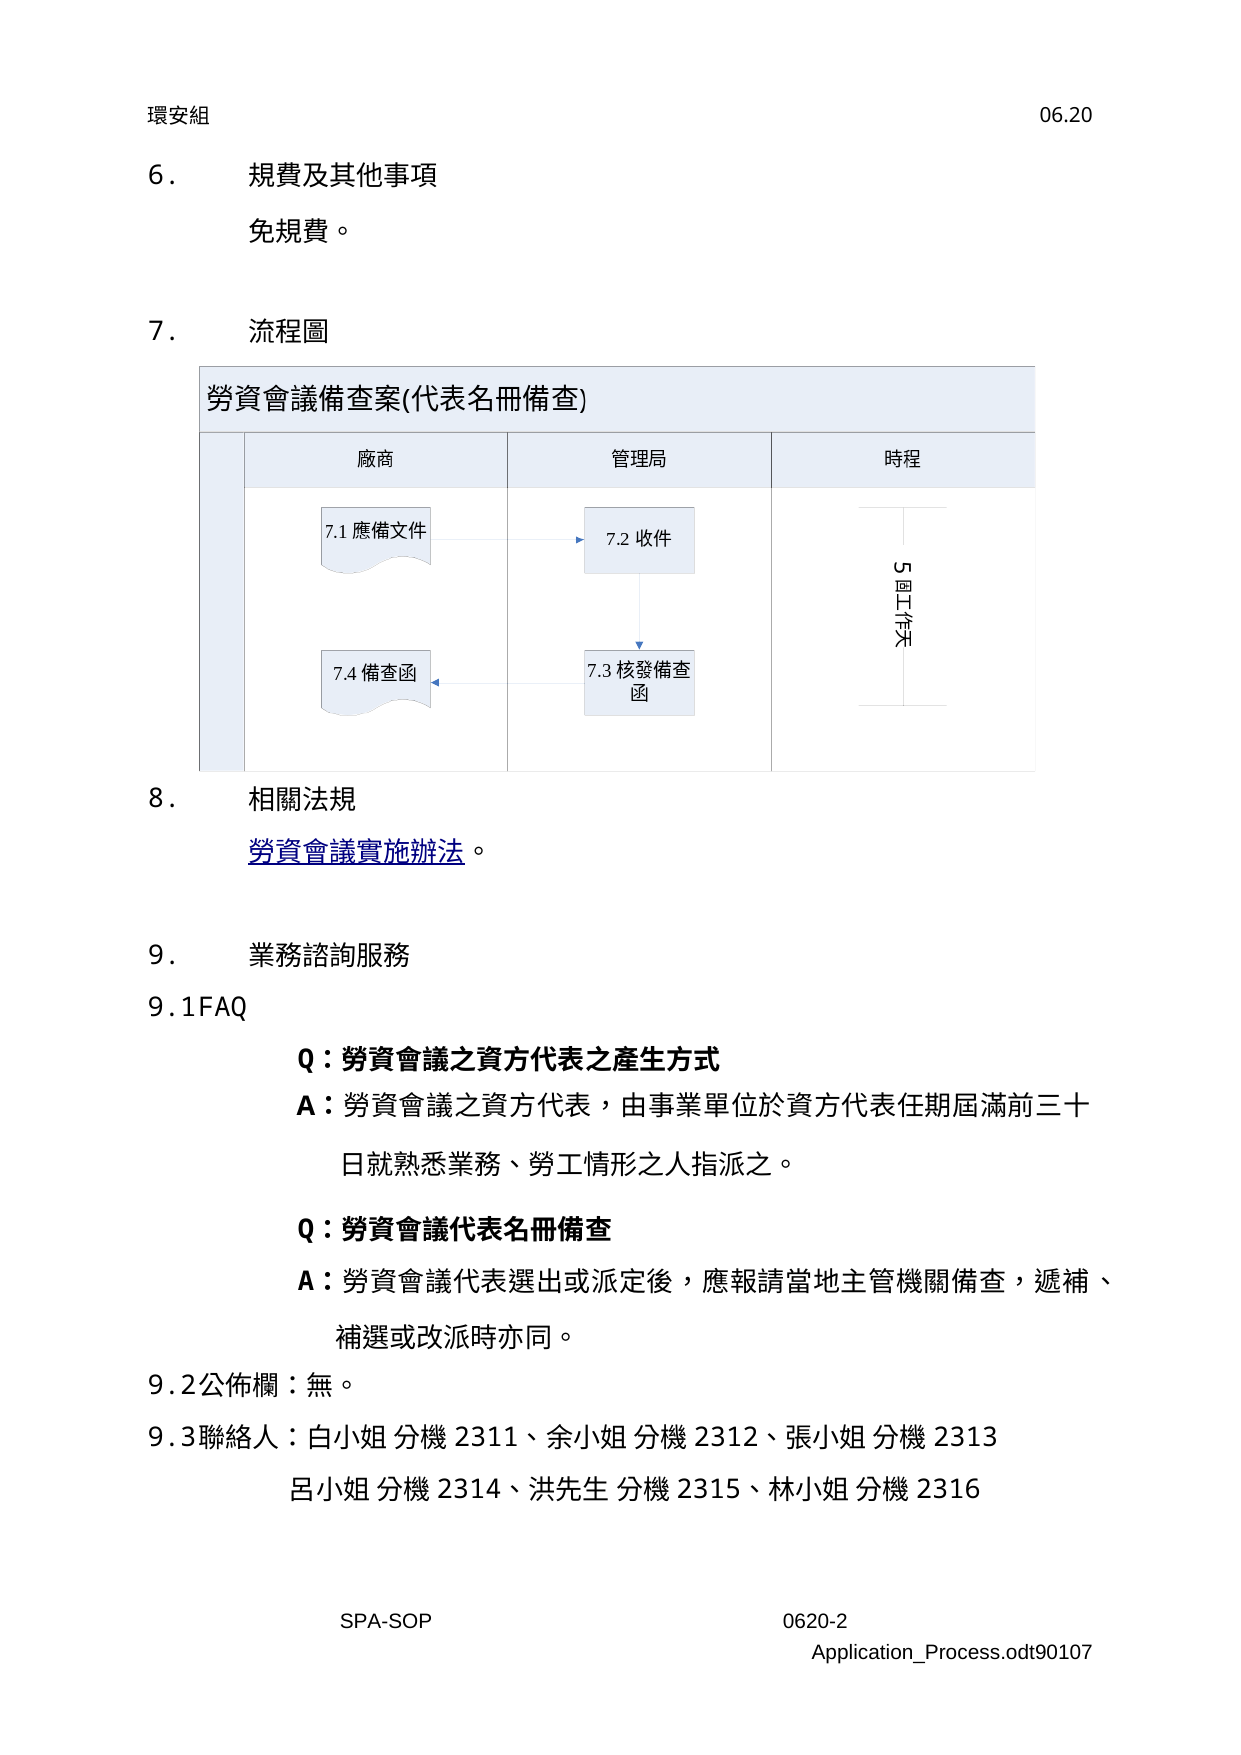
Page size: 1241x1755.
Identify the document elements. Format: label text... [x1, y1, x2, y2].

text 8. 相關法規 [148, 356, 1093, 823]
text 7. 流程圖 [863, 546, 944, 579]
text 7. 流程圖 [148, 304, 1093, 356]
text 9.2 公佈欄：無。 [147, 1358, 1093, 1410]
text A：勞資會議代表選出或派定後，應報請當地主管機關備查，遞補、補選或改派時亦同。 [298, 1254, 1093, 1358]
text 9. 業務諮詢服務 [148, 927, 1093, 979]
text Q：勞資會議代表名冊備查 [298, 1202, 1093, 1254]
text 9.3 聯絡人：白小姐 分機 2311、余小姐 分機 2312、張小姐 分機 2313 [147, 1410, 1093, 1462]
text 勞資會議實施辦法。 [248, 823, 1093, 875]
text A：勞資會議之資方代表，由事業單位於資方代表任期屆滿前三十日就熟悉業務、勞工情形之人指派之。 [296, 1084, 1093, 1182]
text Q：勞資會議之資方代表之產生方式 [298, 1032, 1093, 1084]
text 免規費。 [248, 200, 1093, 252]
text 9.1 FAQ [147, 979, 1093, 1032]
text 呂小姐 分機 2314、洪先生 分機 2315、林小姐 分機 2316 [147, 1462, 1093, 1514]
text 6. 規費及其他事項 [148, 148, 1093, 200]
